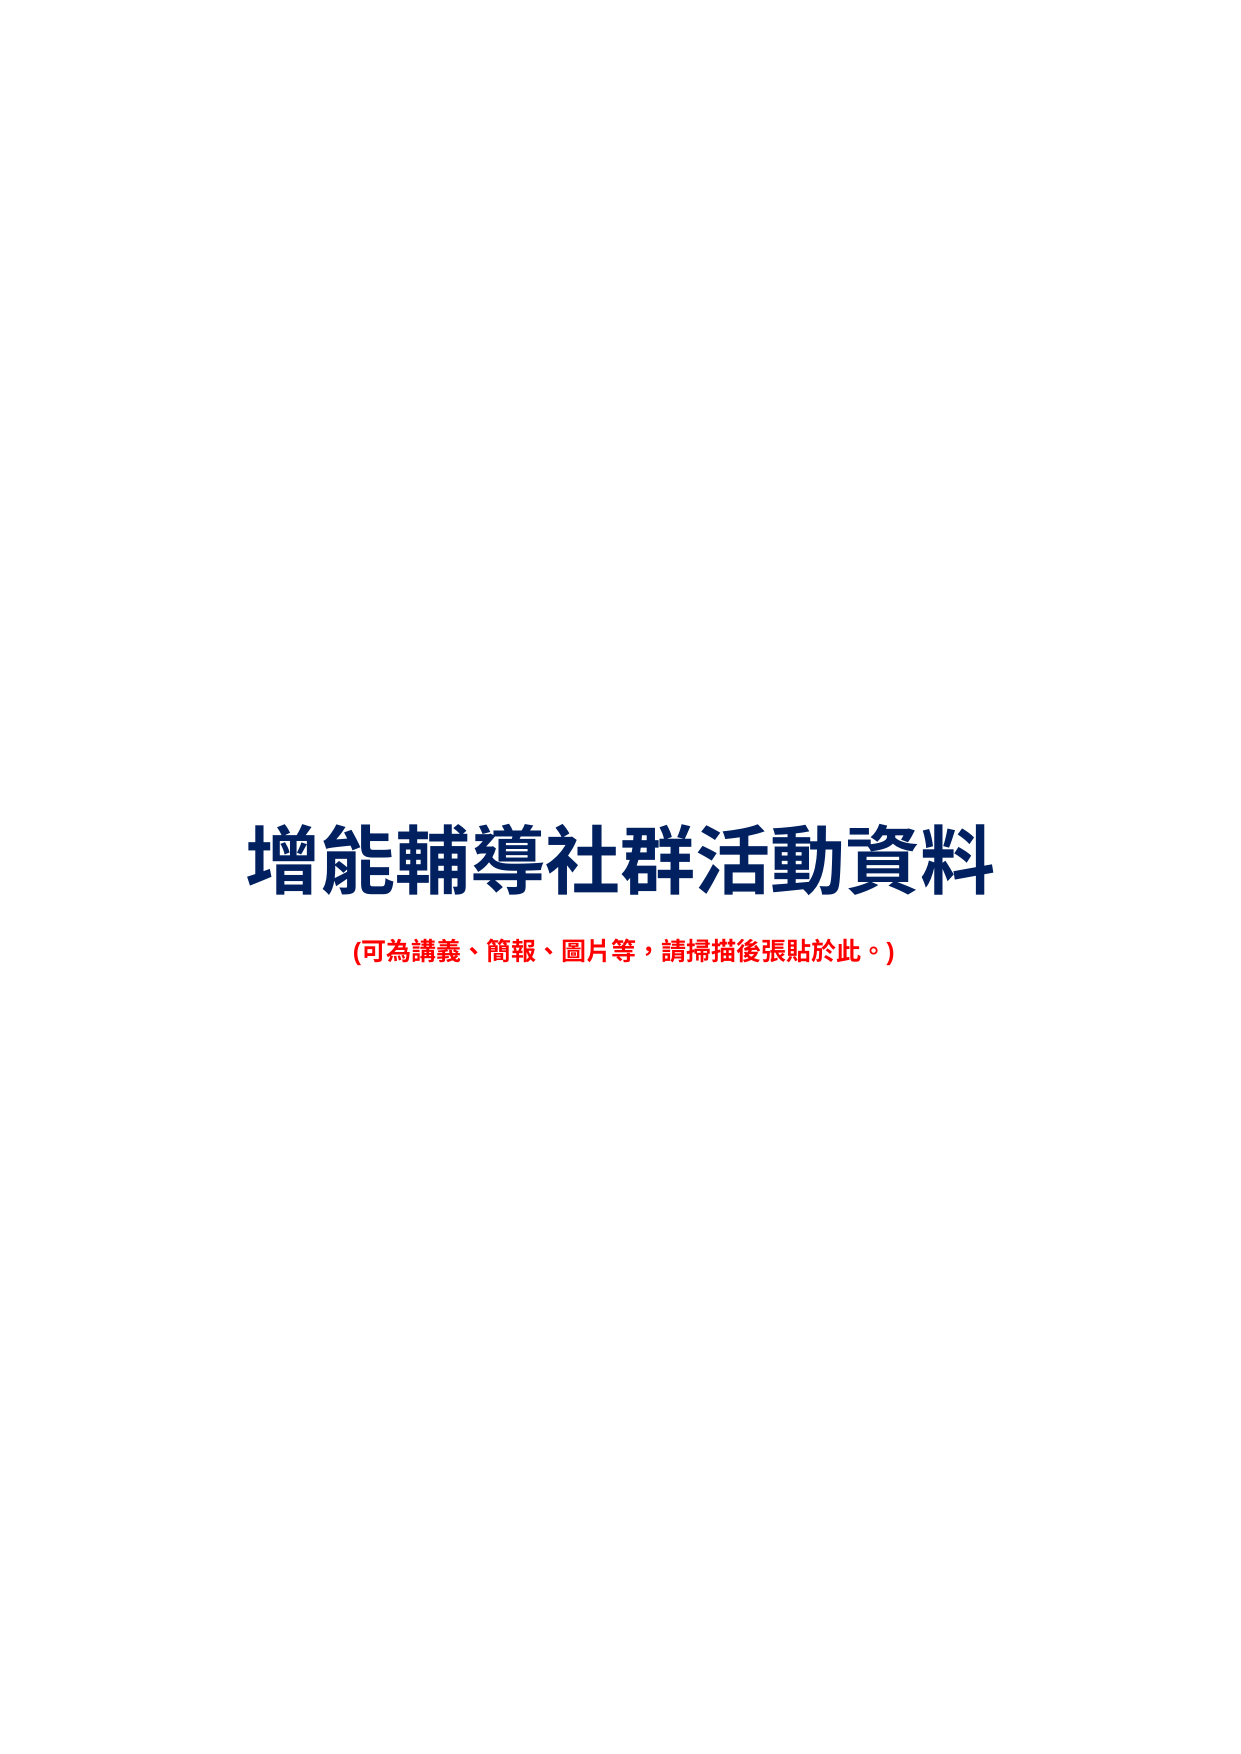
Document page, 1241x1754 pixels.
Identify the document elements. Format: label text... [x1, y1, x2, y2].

text 增能輔導社群活動資料 [75, 783, 1165, 908]
text (可為講義、簡報、圖片等，請掃描後張貼於此。) [75, 908, 1165, 971]
